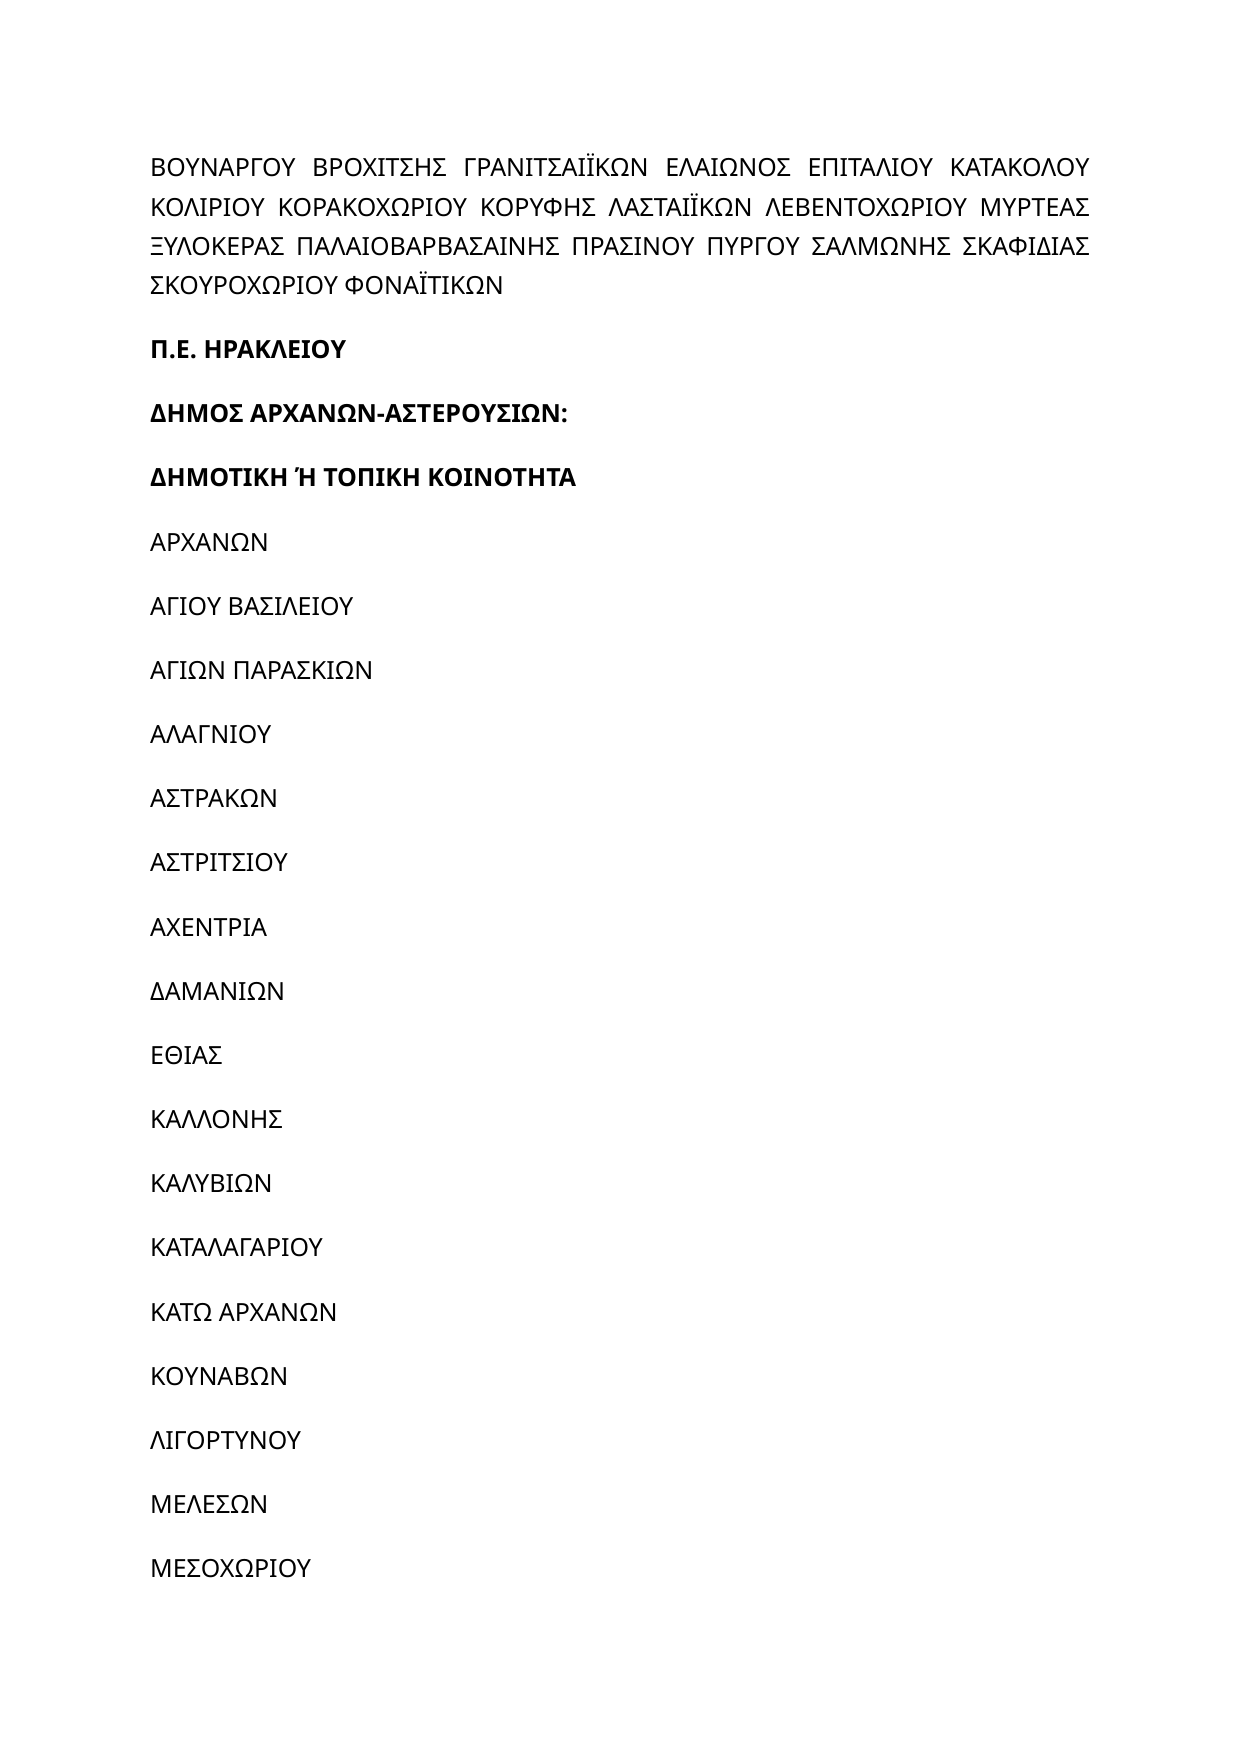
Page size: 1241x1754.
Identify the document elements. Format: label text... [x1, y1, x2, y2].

text ΑΣΤΡΑΚΩΝ [150, 781, 1090, 815]
text ΑΛΑΓΝΙΟΥ [150, 717, 1090, 751]
text ΚΟΥΝΑΒΩΝ [150, 1358, 1090, 1392]
text ΛΙΓΟΡΤΥΝΟΥ [150, 1422, 1090, 1457]
text ΑΓΙΩΝ ΠΑΡΑΣΚΙΩΝ [150, 652, 1090, 687]
text ΔΗΜΟΤΙΚΗ Ή ΤΟΠΙΚΗ ΚΟΙΝΟΤΗΤΑ [150, 460, 1090, 494]
text ΜΕΣΟΧΩΡΙΟΥ [150, 1551, 1090, 1585]
text ΚΑΛΥΒΙΩΝ [150, 1166, 1090, 1200]
text ΚΑΤΑΛΑΓΑΡΙΟΥ [150, 1230, 1090, 1264]
text ΒΟΥΝΑΡΓΟΥ ΒΡΟΧΙΤΣΗΣ ΓΡΑΝΙΤΣΑΙΪΚΩΝ ΕΛΑΙΩΝΟΣ ΕΠΙΤΑΛΙΟΥ ΚΑΤΑΚΟΛΟΥ ΚΟΛΙΡΙΟΥ ΚΟΡΑΚΟΧΩΡΙΟΥ ΚΟΡΥΦΗΣ ΛΑΣΤΑΙΪΚΩΝ ΛΕΒΕΝΤΟΧΩΡΙΟΥ ΜΥΡΤΕΑΣ ΞΥΛΟΚΕΡΑΣ ΠΑΛΑΙΟΒΑΡΒΑΣΑΙΝΗΣ ΠΡΑΣΙΝΟΥ ΠΥΡΓΟΥ ΣΑΛΜΩΝΗΣ ΣΚΑΦΙΔΙΑΣ ΣΚΟΥΡΟΧΩΡΙΟΥ ΦΟΝΑΪΤΙΚΩΝ [150, 150, 1090, 302]
text ΑΧΕΝΤΡΙΑ [150, 909, 1090, 943]
text ΕΘΙΑΣ [150, 1037, 1090, 1072]
text ΑΣΤΡΙΤΣΙΟΥ [150, 845, 1090, 879]
text ΔΑΜΑΝΙΩΝ [150, 973, 1090, 1007]
text ΑΡΧΑΝΩΝ [150, 524, 1090, 558]
text ΚΑΛΛΟΝΗΣ [150, 1102, 1090, 1136]
text ΜΕΛΕΣΩΝ [150, 1487, 1090, 1521]
text Π.Ε. ΗΡΑΚΛΕΙΟΥ [150, 332, 1090, 366]
text ΑΓΙΟΥ ΒΑΣΙΛΕΙΟΥ [150, 588, 1090, 622]
text ΔΗΜΟΣ ΑΡΧΑΝΩΝ-ΑΣΤΕΡΟΥΣΙΩΝ: [150, 396, 1090, 430]
text ΚΑΤΩ ΑΡΧΑΝΩΝ [150, 1294, 1090, 1328]
